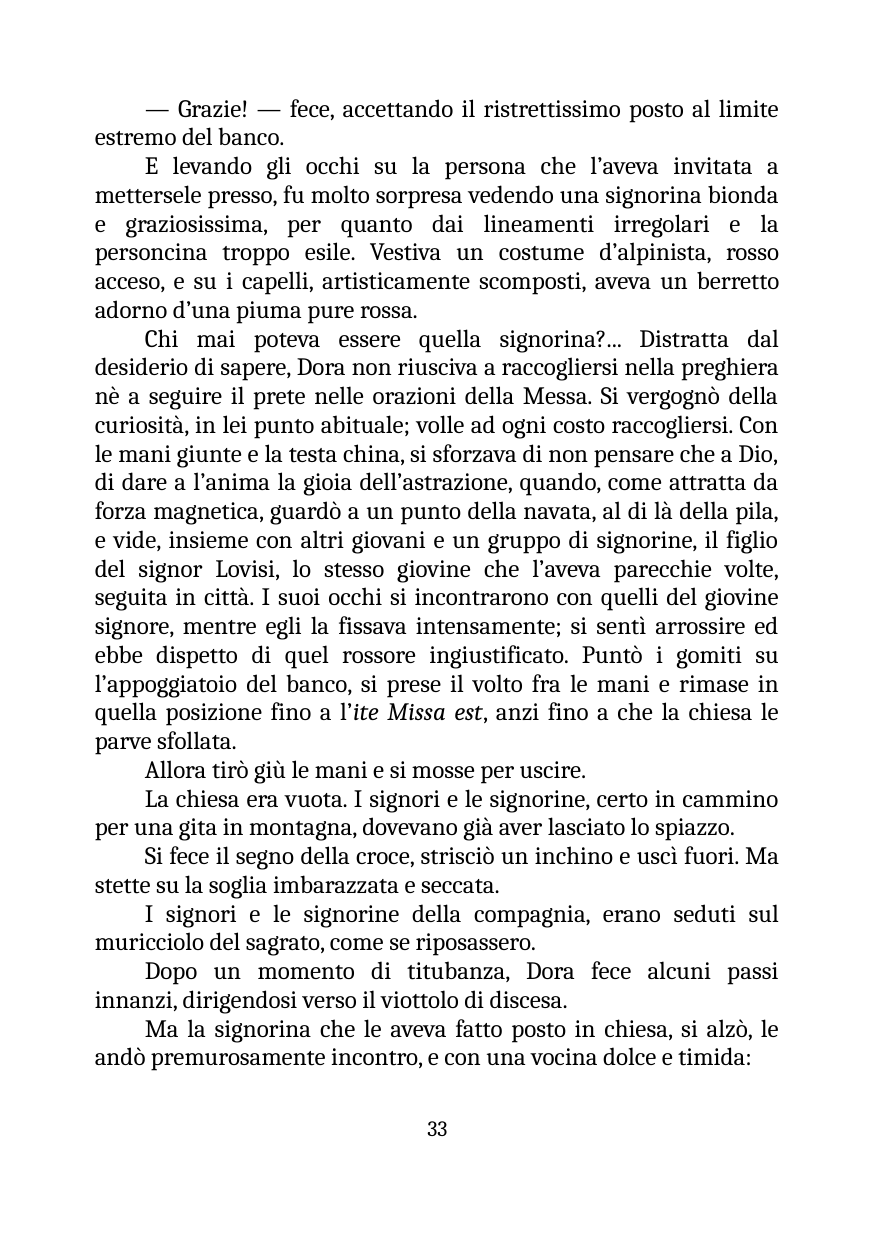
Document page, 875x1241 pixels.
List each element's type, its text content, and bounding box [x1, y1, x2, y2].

text — Grazie! — fece, accettando il ristrettissimo posto al limite estremo del banco. [94, 94, 779, 152]
text I signori e le signorine della compagnia, erano seduti sul muricciolo del sagrato, come se riposassero. [94, 899, 779, 957]
text Chi mai poteva essere quella signorina?... Distratta dal desiderio di sapere, Dora non riusciva a raccogliersi nella preghiera nè a seguire il prete nelle orazioni della Messa. Si vergognò della curiosità, in lei punto abituale; volle ad ogni costo raccogliersi. Con le mani giunte e la testa china, si sforzava di non pensare che a Dio, di dare a l’anima la gioia dell’astrazione, quando, come attratta da forza magnetica, guardò a un punto della navata, al di là della pila, e vide, insieme con altri giovani e un gruppo di signorine, il figlio del signor Lovisi, lo stesso giovine che l’aveva parecchie volte, seguita in città. I suoi occhi si incontrarono con quelli del giovine signore, mentre egli la fissava intensamente; si sentì arrossire ed ebbe dispetto di quel rossore ingiustificato. Puntò i gomiti su l’appoggiatoio del banco, si prese il volto fra le mani e rimase in quella posizione fino a l’ite Missa est, anzi fino a che la chiesa le parve sfollata. [94, 324, 779, 756]
text Ma la signorina che le aveva fatto posto in chiesa, si alzò, le andò premurosamente incontro, e con una vocina dolce e timida: [94, 1014, 779, 1072]
text La chiesa era vuota. I signori e le signorine, certo in cammino per una gita in montagna, dovevano già aver lasciato lo spiazzo. [94, 784, 779, 842]
text Allora tirò giù le mani e si mosse per uscire. [94, 756, 779, 784]
text Si fece il segno della croce, strisciò un inchino e uscì fuori. Ma stette su la soglia imbarazzata e seccata. [94, 842, 779, 899]
text E levando gli occhi su la persona che l’aveva invitata a mettersele presso, fu molto sorpresa vedendo una signorina bionda e graziosissima, per quanto dai lineamenti irregolari e la personcina troppo esile. Vestiva un costume d’alpinista, rosso acceso, e su i capelli, artisticamente scomposti, aveva un berretto adorno d’una piuma pure rossa. [94, 152, 779, 324]
text Dopo un momento di titubanza, Dora fece alcuni passi innanzi, dirigendosi verso il viottolo di discesa. [94, 957, 779, 1014]
